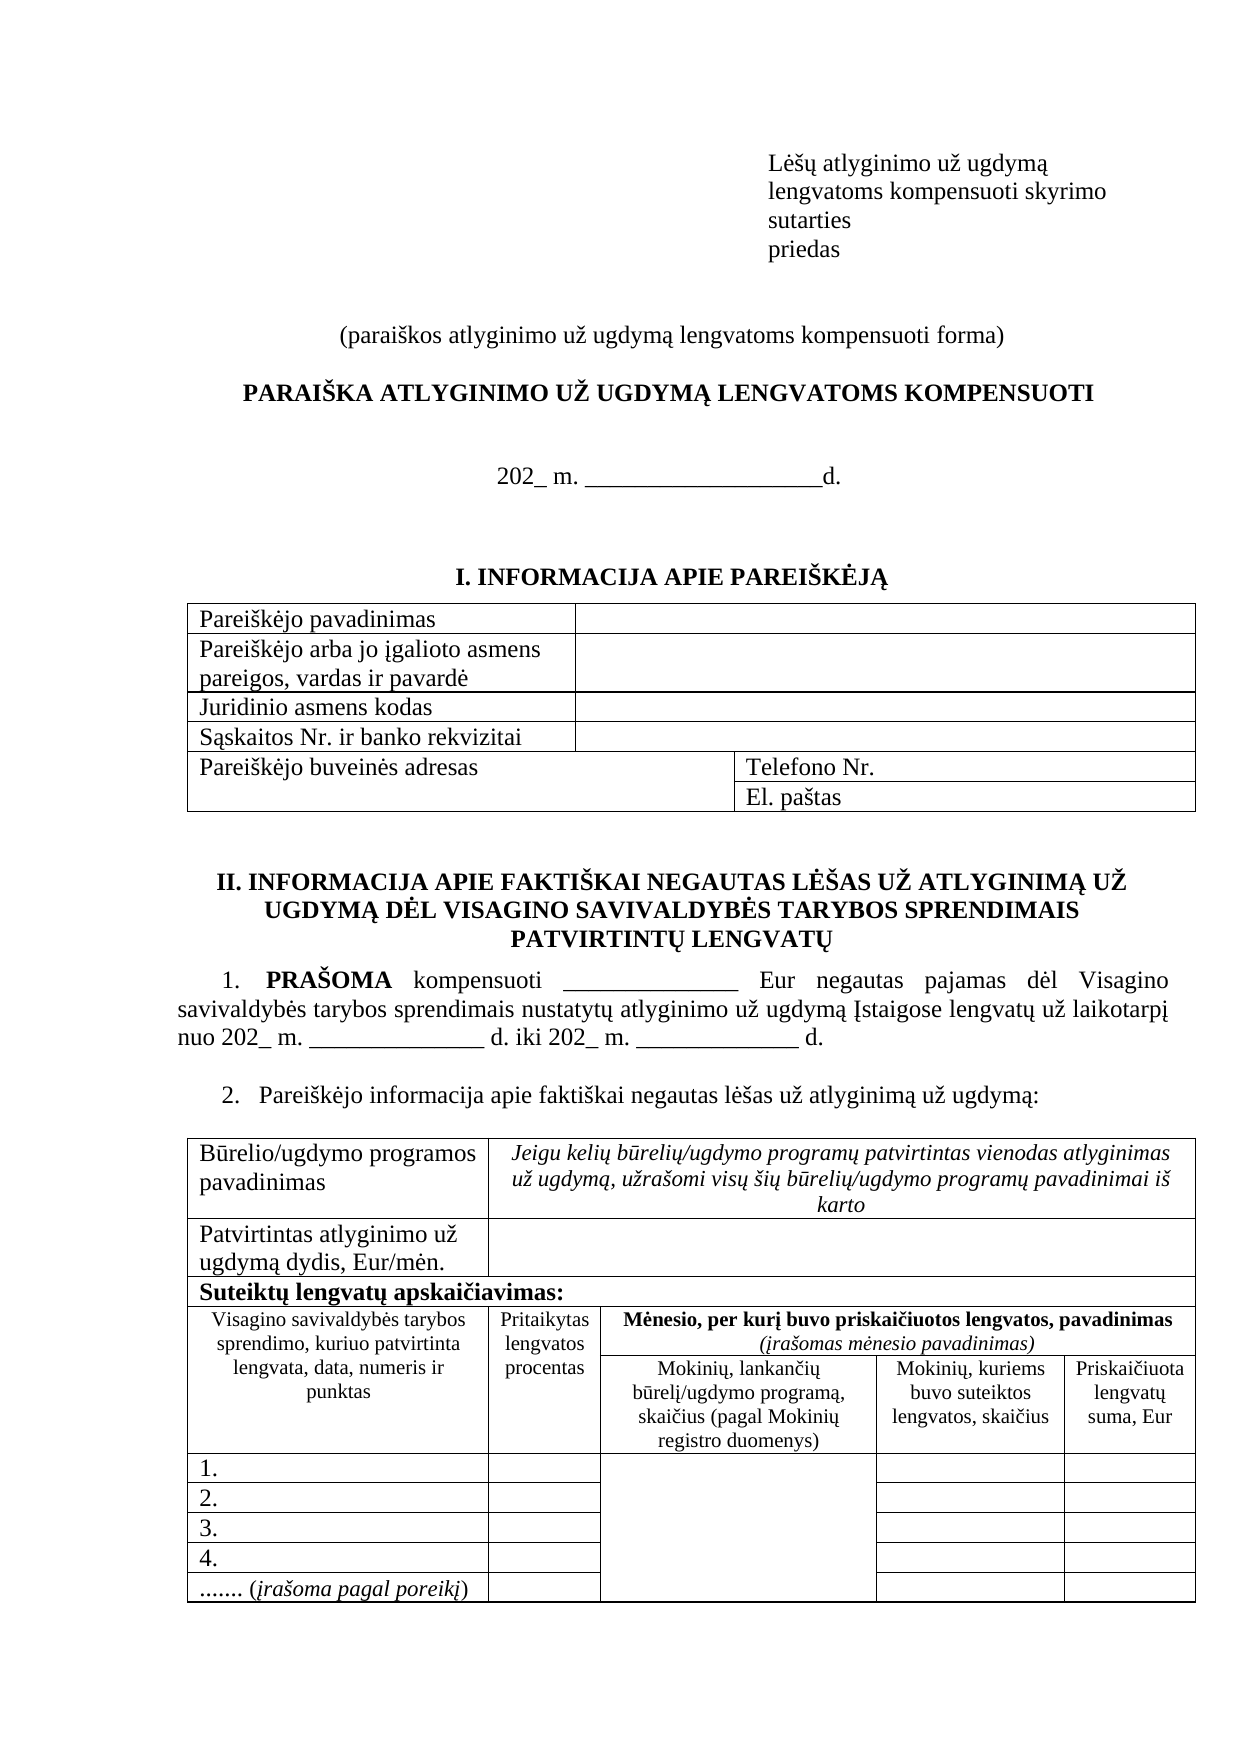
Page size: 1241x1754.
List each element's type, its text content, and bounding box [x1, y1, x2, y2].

table_cell Patvirtintas atlyginimo už ugdymą dydis, Eur/mėn. [188, 1219, 488, 1276]
table_cell Pritaikytas lengvatos procentas [489, 1307, 600, 1452]
table_cell [1065, 1543, 1195, 1572]
table_cell Pareiškėjo arba jo įgalioto asmens pareigos, vardas ir pavardė [188, 634, 575, 691]
text sutarties [768, 205, 1167, 234]
table_cell [188, 781, 734, 811]
table_cell [1065, 1483, 1195, 1512]
text 2. Pareiškėjo informacija apie faktiškai negautas lėšas už atlyginimą už ugdymą: [221, 1080, 1169, 1109]
table_cell ....... (įrašoma pagal poreikį) [188, 1573, 488, 1601]
table_cell 4. [188, 1543, 488, 1572]
text 1. PRAŠOMA kompensuoti ______________ Eur negautas pajamas dėl Visagino savivaldybės tarybos sprendimais nustatytų atlyginimo už ugdymą Įstaigose lengvatų už laikotarpį nuo 202_ m. ______________ d. iki 202_ m. _____________ d. [177, 965, 1169, 1051]
table_cell Telefono Nr. [735, 752, 1195, 781]
table_cell [601, 1454, 876, 1601]
table_cell [576, 634, 1195, 691]
table_cell [1065, 1513, 1195, 1542]
text Lėšų atlyginimo už ugdymą [768, 148, 1167, 176]
table_cell [877, 1513, 1064, 1542]
text II. INFORMACIJA APIE FAKTIŠKAI NEGAUTAS LĖŠAS UŽ ATLYGINIMĄ UŽ UGDYMĄ DĖL VISAGINO SAVIVALDYBĖS TARYBOS SPRENDIMAIS PATVIRTINTŲ LENGVATŲ [177, 867, 1167, 953]
table_cell [1065, 1573, 1195, 1601]
table_cell Pareiškėjo buveinės adresas [188, 752, 734, 781]
text PARAIŠKA Atlyginimo už ugdymą lengvatoms kompensuoti [177, 378, 1167, 406]
table_header Pareiškėjo pavadinimas [188, 604, 575, 633]
table_cell 3. [188, 1513, 488, 1542]
table_cell [489, 1219, 1195, 1276]
table_cell [1065, 1454, 1195, 1482]
table_cell [489, 1573, 600, 1601]
table_cell El. paštas [735, 782, 1195, 811]
table_cell [489, 1543, 600, 1572]
text I. INFORMACIJA APIE PAREIŠKĖJĄ [177, 562, 1167, 591]
table_header [576, 604, 1195, 633]
text (paraiškos atlyginimo už ugdymą lengvatoms kompensuoti forma) [177, 320, 1167, 349]
table_cell [576, 693, 1195, 721]
table_cell [877, 1573, 1064, 1601]
table_header Būrelio/ugdymo programos pavadinimas [188, 1139, 488, 1218]
table_cell [576, 722, 1195, 751]
table_cell 1. [188, 1454, 488, 1482]
table_cell Suteiktų lengvatų apskaičiavimas: [188, 1277, 1195, 1306]
text priedas [768, 234, 1167, 263]
table_cell Mokinių, lankančių būrelį/ugdymo programą, skaičius (pagal Mokinių registro duomenys) [601, 1356, 876, 1452]
table_cell Visagino savivaldybės tarybos sprendimo, kuriuo patvirtinta lengvata, data, numeris ir punktas [188, 1307, 488, 1452]
table_cell [877, 1483, 1064, 1512]
table_cell [489, 1513, 600, 1542]
table_cell [489, 1454, 600, 1482]
table_cell Sąskaitos Nr. ir banko rekvizitai [188, 722, 575, 751]
table_cell Mėnesio, per kurį buvo priskaičiuotos lengvatos, pavadinimas (įrašomas mėnesio pavadinimas) [601, 1307, 1195, 1355]
table_cell Juridinio asmens kodas [188, 693, 575, 721]
table_cell Mokinių, kuriems buvo suteiktos lengvatos, skaičius [877, 1356, 1064, 1452]
table_cell 2. [188, 1483, 488, 1512]
table_cell [877, 1454, 1064, 1482]
table_cell Priskaičiuota lengvatų suma, Eur [1065, 1356, 1195, 1452]
table_header Jeigu kelių būrelių/ugdymo programų patvirtintas vienodas atlyginimas už ugdymą, užrašomi visų šių būrelių/ugdymo programų pavadinimai iš karto [489, 1139, 1195, 1218]
table_cell [489, 1483, 600, 1512]
table_cell [877, 1543, 1064, 1572]
text 202_ m. ___________________d. [177, 461, 1167, 490]
text lengvatoms kompensuoti skyrimo [768, 176, 1167, 205]
